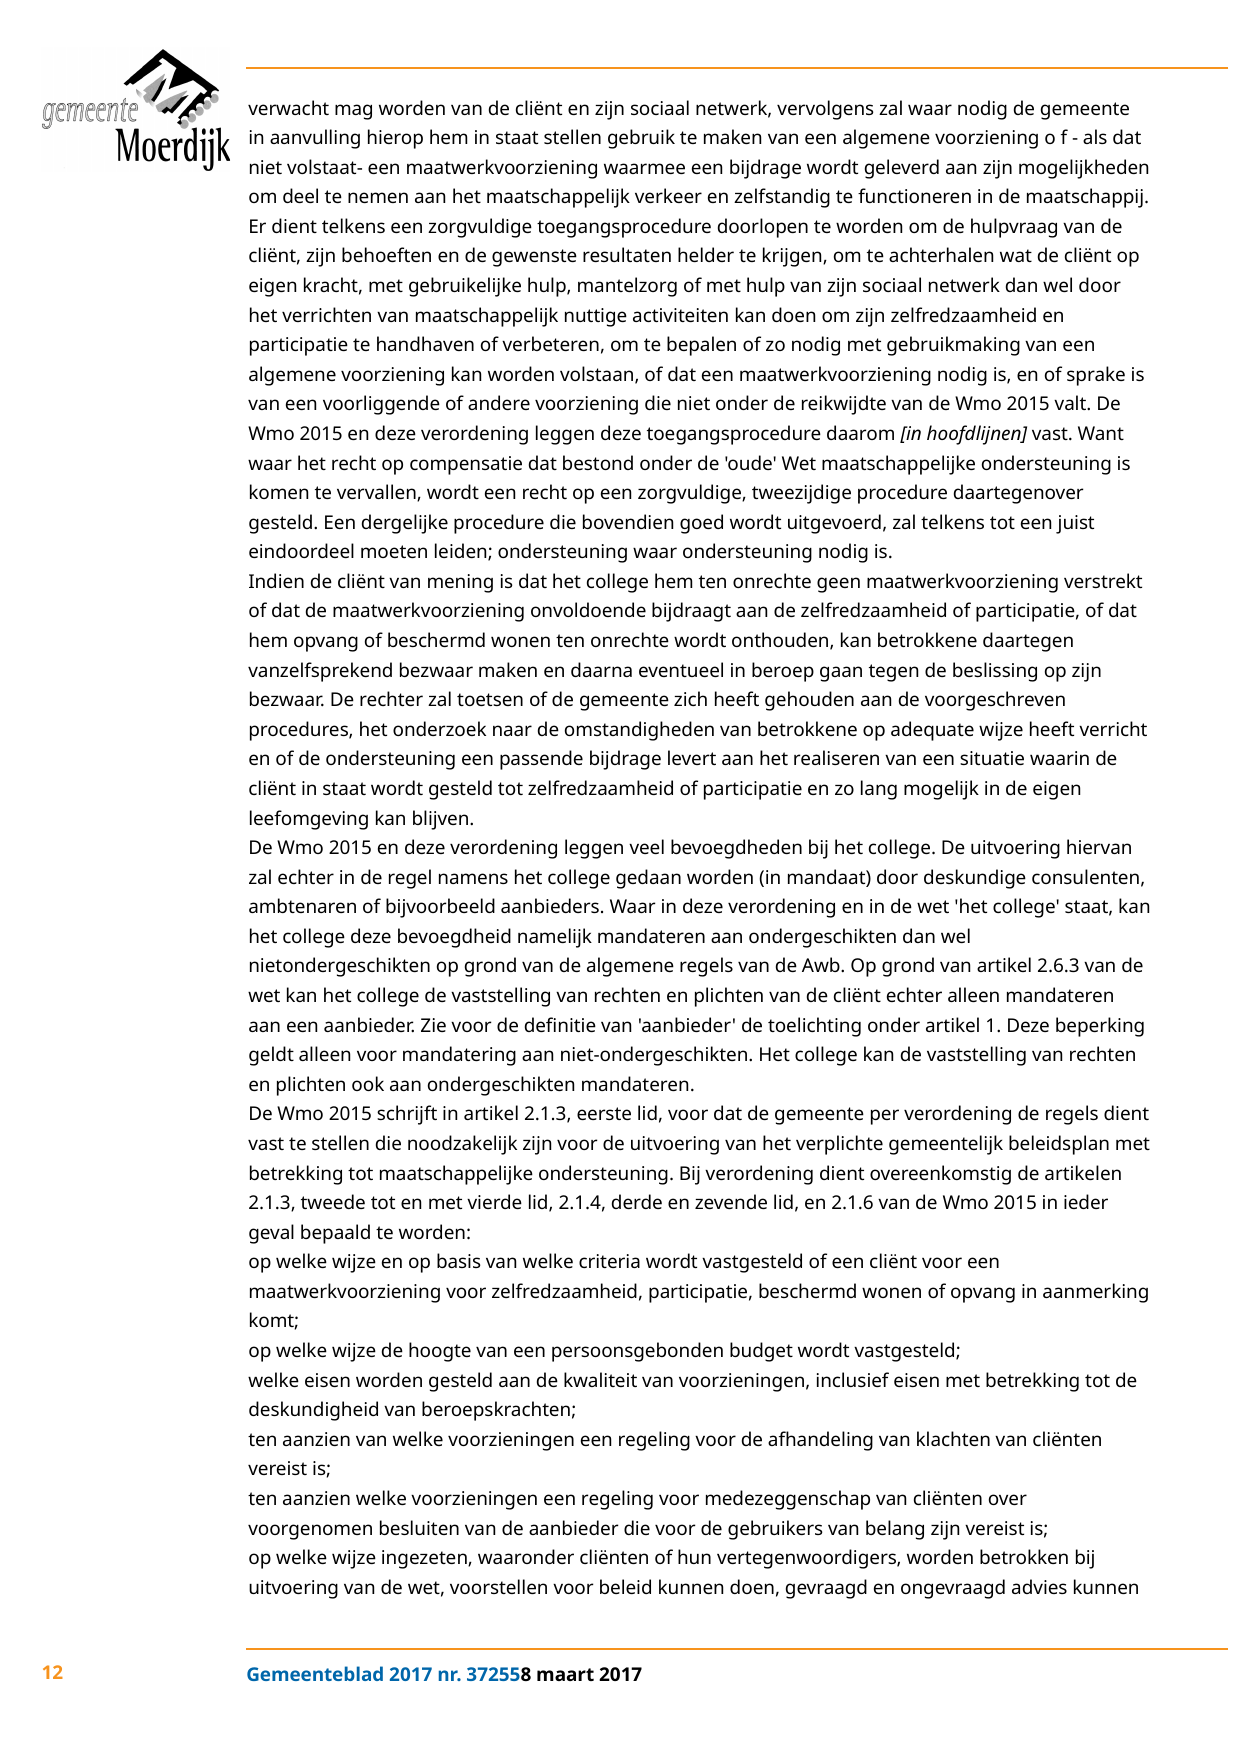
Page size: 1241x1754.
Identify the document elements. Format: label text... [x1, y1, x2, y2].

text De Wmo 2015 schrijft in artikel 2.1.3, eerste lid, voor dat de gemeente per verordening de regels dient vast te stellen die noodzakelijk zijn voor de uitvoering van het verplichte gemeentelijk beleidsplan met betrekking tot maatschappelijke ondersteuning. Bij verordening dient overeenkomstig de artikelen 2.1.3, tweede tot en met vierde lid, 2.1.4, derde en zevende lid, en 2.1.6 van de Wmo 2015 in ieder geval bepaald te worden: [248, 1101, 1152, 1245]
text Er dient telkens een zorgvuldige toegangsprocedure doorlopen te worden om de hulpvraag van de cliënt, zijn behoeften en de gewenste resultaten helder te krijgen, om te achterhalen wat de cliënt op eigen kracht, met gebruikelijke hulp, mantelzorg of met hulp van zijn sociaal netwerk dan wel door het verrichten van maatschappelijk nuttige activiteiten kan doen om zijn zelfredzaamheid en participatie te handhaven of verbeteren, om te bepalen of zo nodig met gebruikmaking van een algemene voorziening kan worden volstaan, of dat een maatwerkvoorziening nodig is, en of sprake is van een voorliggende of andere voorziening die niet onder de reikwijdte van de Wmo 2015 valt. De Wmo 2015 en deze verordening leggen deze toegangsprocedure daarom [in hoofdlijnen] vast. Want waar het recht op compensatie dat bestond onder de 'oude' Wet maatschappelijke ondersteuning is komen te vervallen, wordt een recht op een zorgvuldige, tweezijdige procedure daartegenover gesteld. Een dergelijke procedure die bovendien goed wordt uitgevoerd, zal telkens tot een juist eindoordeel moeten leiden; ondersteuning waar ondersteuning nodig is. [248, 213, 1152, 564]
text De Wmo 2015 en deze verordening leggen veel bevoegdheden bij het college. De uitvoering hiervan zal echter in de regel namens het college gedaan worden (in mandaat) door deskundige consulenten, ambtenaren of bijvoorbeeld aanbieders. Waar in deze verordening en in de wet 'het college' staat, kan het college deze bevoegdheid namelijk mandateren aan ondergeschikten dan wel nietondergeschikten op grond van de algemene regels van de Awb. Op grond van artikel 2.6.3 van de wet kan het college de vaststelling van rechten en plichten van de cliënt echter alleen mandateren aan een aanbieder. Zie voor de definitie van 'aanbieder' de toelichting onder artikel 1. Deze beperking geldt alleen voor mandatering aan niet-ondergeschikten. Het college kan de vaststelling van rechten en plichten ook aan ondergeschikten mandateren. [248, 834, 1152, 1097]
text op welke wijze ingezeten, waaronder cliënten of hun vertegenwoordigers, worden betrokken bij uitvoering van de wet, voorstellen voor beleid kunnen doen, gevraagd en ongevraagd advies kunnen [248, 1544, 1152, 1600]
text Indien de cliënt van mening is dat het college hem ten onrechte geen maatwerkvoorziening verstrekt of dat de maatwerkvoorziening onvoldoende bijdraagt aan de zelfredzaamheid of participatie, of dat hem opvang of beschermd wonen ten onrechte wordt onthouden, kan betrokkene daartegen vanzelfsprekend bezwaar maken en daarna eventueel in beroep gaan tegen de beslissing op zijn bezwaar. De rechter zal toetsen of de gemeente zich heeft gehouden aan de voorgeschreven procedures, het onderzoek naar de omstandigheden van betrokkene op adequate wijze heeft verricht en of de ondersteuning een passende bijdrage levert aan het realiseren van een situatie waarin de cliënt in staat wordt gesteld tot zelfredzaamheid of participatie en zo lang mogelijk in de eigen leefomgeving kan blijven. [248, 568, 1152, 831]
text op welke wijze en op basis van welke criteria wordt vastgesteld of een cliënt voor een maatwerkvoorziening voor zelfredzaamheid, participatie, beschermd wonen of opvang in aanmerking komt; [248, 1248, 1152, 1333]
text ten aanzien van welke voorzieningen een regeling voor de afhandeling van klachten van cliënten vereist is; [248, 1426, 1152, 1481]
text ten aanzien welke voorzieningen een regeling voor medezeggenschap van cliënten over voorgenomen besluiten van de aanbieder die voor de gebruikers van belang zijn vereist is; [248, 1485, 1152, 1541]
text welke eisen worden gesteld aan de kwaliteit van voorzieningen, inclusief eisen met betrekking tot de deskundigheid van beroepskrachten; [248, 1367, 1152, 1422]
text verwacht mag worden van de cliënt en zijn sociaal netwerk, vervolgens zal waar nodig de gemeente in aanvulling hierop hem in staat stellen gebruik te maken van een algemene voorziening o f - als dat niet volstaat- een maatwerkvoorziening waarmee een bijdrage wordt geleverd aan zijn mogelijkheden om deel te nemen aan het maatschappelijk verkeer en zelfstandig te functioneren in de maatschappij. [248, 95, 1152, 209]
text op welke wijze de hoogte van een persoonsgebonden budget wordt vastgesteld; [248, 1337, 1152, 1363]
picture [41, 47, 231, 172]
